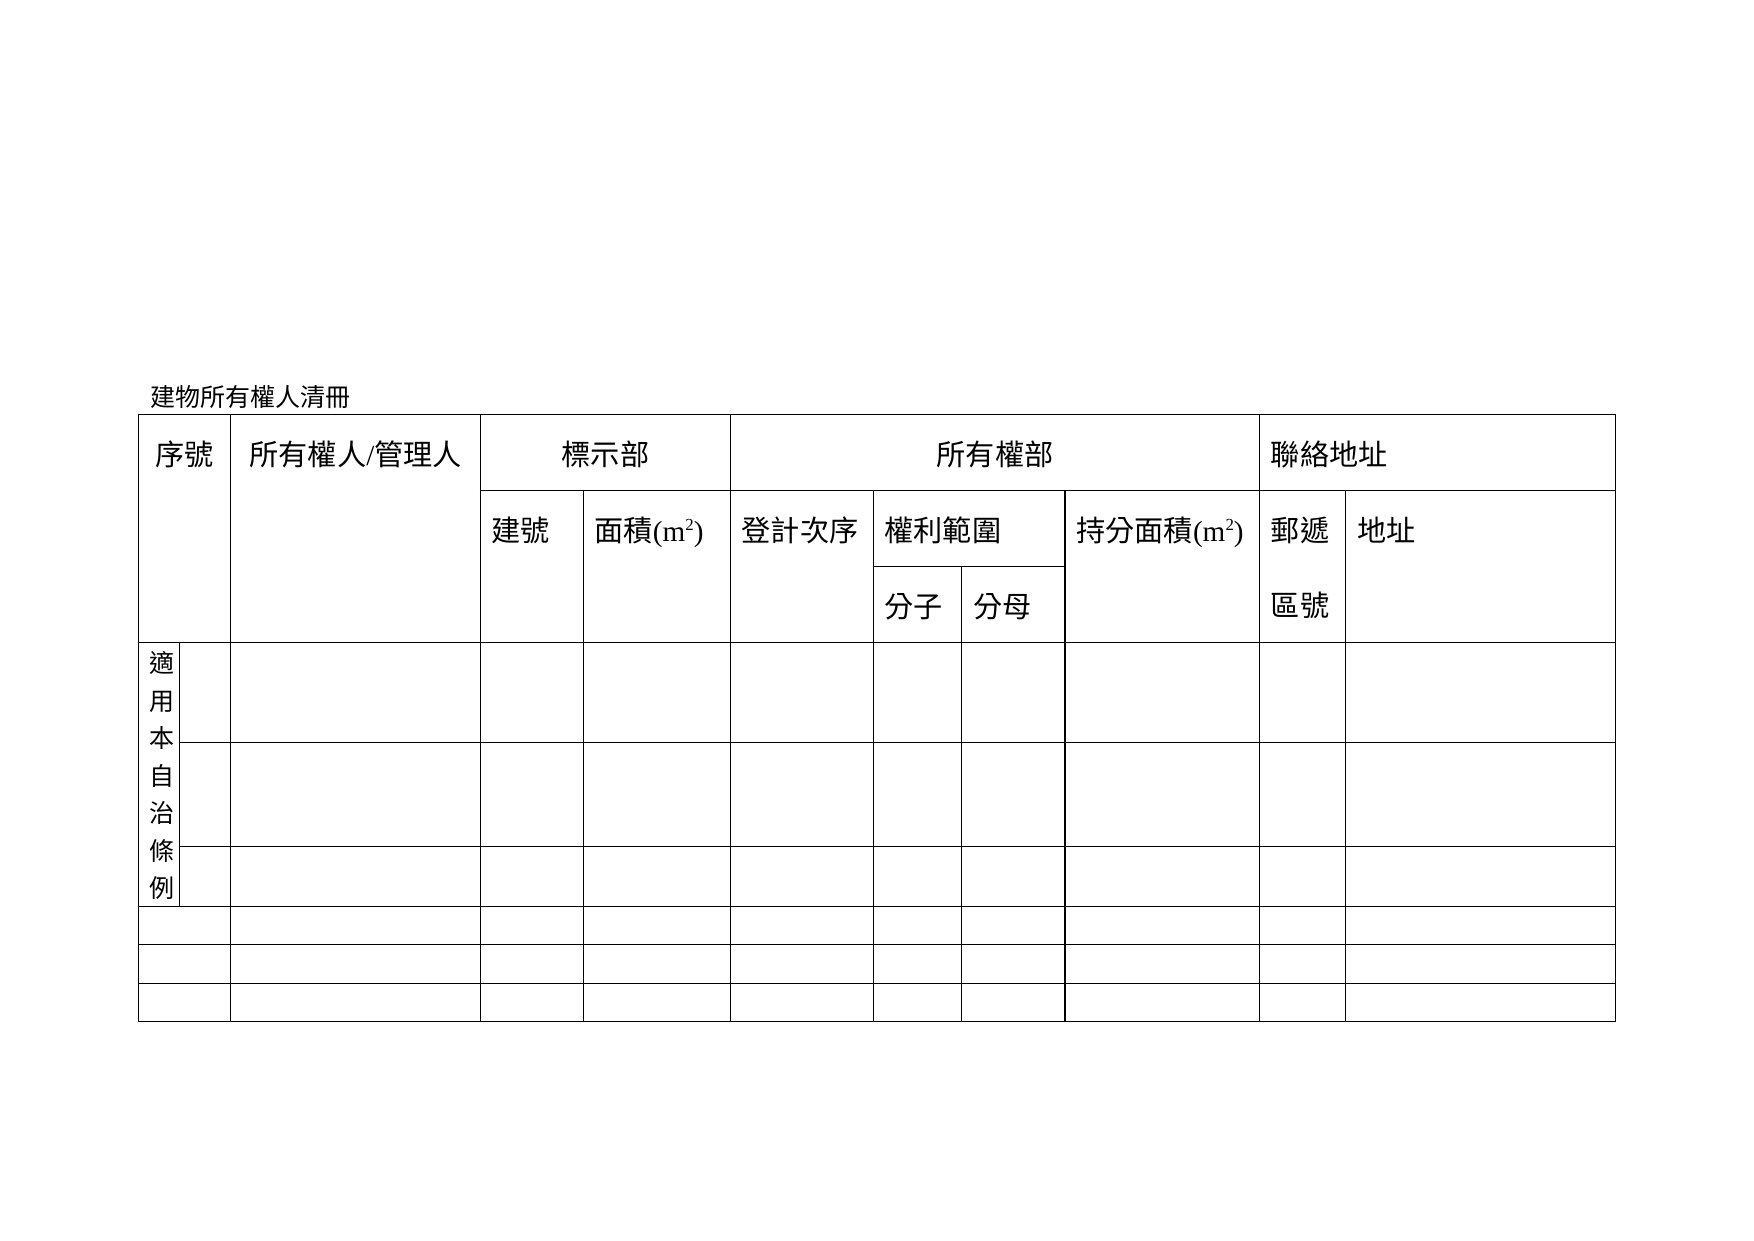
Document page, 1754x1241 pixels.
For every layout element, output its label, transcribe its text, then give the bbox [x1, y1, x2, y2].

table_cell [180, 643, 230, 742]
table_cell 持分面積(m2) [1066, 491, 1259, 642]
table_cell [1066, 984, 1259, 1021]
table_cell [584, 907, 730, 944]
table_cell [481, 945, 583, 983]
table_header 所有權人/管理人 [231, 415, 480, 642]
table_cell 郵遞區號 [1260, 491, 1345, 642]
table_cell [962, 847, 1064, 906]
table_cell [731, 945, 873, 983]
table_cell 地址 [1346, 491, 1615, 642]
table_cell 建號 [481, 491, 583, 642]
table_cell [584, 847, 730, 906]
table_cell [1066, 945, 1259, 983]
table_cell 分子 [874, 567, 961, 642]
table_cell [962, 984, 1064, 1021]
table_cell [731, 984, 873, 1021]
table_cell [139, 945, 230, 983]
table_cell [1066, 743, 1259, 846]
table_cell [731, 847, 873, 906]
table_cell [1260, 643, 1345, 742]
table_cell [180, 743, 230, 846]
table_cell [1066, 643, 1259, 742]
table_cell [231, 945, 480, 983]
table_header 所有權部 [731, 415, 1259, 490]
table_header 序號 [139, 415, 230, 642]
table_cell [962, 945, 1064, 983]
table_cell [231, 984, 480, 1021]
table_cell [1260, 743, 1345, 846]
table_cell 適用本自治條例 [139, 643, 179, 906]
table_header 聯絡地址 [1260, 415, 1615, 490]
table_cell [481, 643, 583, 742]
table_cell [1066, 907, 1259, 944]
table_cell [731, 643, 873, 742]
table_cell [731, 743, 873, 846]
table_cell [231, 847, 480, 906]
table_cell [1346, 945, 1615, 983]
table_cell [1346, 743, 1615, 846]
table_cell [962, 643, 1064, 742]
table_cell [874, 643, 961, 742]
table_cell [874, 907, 961, 944]
table_cell [1260, 907, 1345, 944]
table_cell [1260, 984, 1345, 1021]
table_cell 登計次序 [731, 491, 873, 642]
table_cell [584, 945, 730, 983]
table_cell [180, 847, 230, 906]
table_cell [584, 643, 730, 742]
table_cell [481, 907, 583, 944]
table_cell [584, 743, 730, 846]
table_cell 分母 [962, 567, 1064, 642]
table_cell [481, 984, 583, 1021]
table_cell [139, 907, 230, 944]
table_cell [874, 984, 961, 1021]
table_cell [1346, 907, 1615, 944]
table_cell [584, 984, 730, 1021]
table_cell 權利範圍 [874, 491, 1064, 566]
table_cell [1346, 643, 1615, 742]
table_cell [231, 907, 480, 944]
table_cell 面積(m2) [584, 491, 730, 642]
table_header 標示部 [481, 415, 730, 490]
table_cell [1066, 847, 1259, 906]
table_cell [481, 743, 583, 846]
table_cell [1346, 847, 1615, 906]
table_cell [231, 643, 480, 742]
table_cell [1260, 847, 1345, 906]
table_cell [874, 847, 961, 906]
table_cell [1260, 945, 1345, 983]
table_cell [231, 743, 480, 846]
table_cell [874, 743, 961, 846]
table_cell [874, 945, 961, 983]
table_cell [481, 847, 583, 906]
table_cell [731, 907, 873, 944]
table_cell [1346, 984, 1615, 1021]
table_cell [139, 984, 230, 1021]
table_cell [962, 743, 1064, 846]
text 建物所有權人清冊 [150, 376, 1604, 414]
table_cell [962, 907, 1064, 944]
